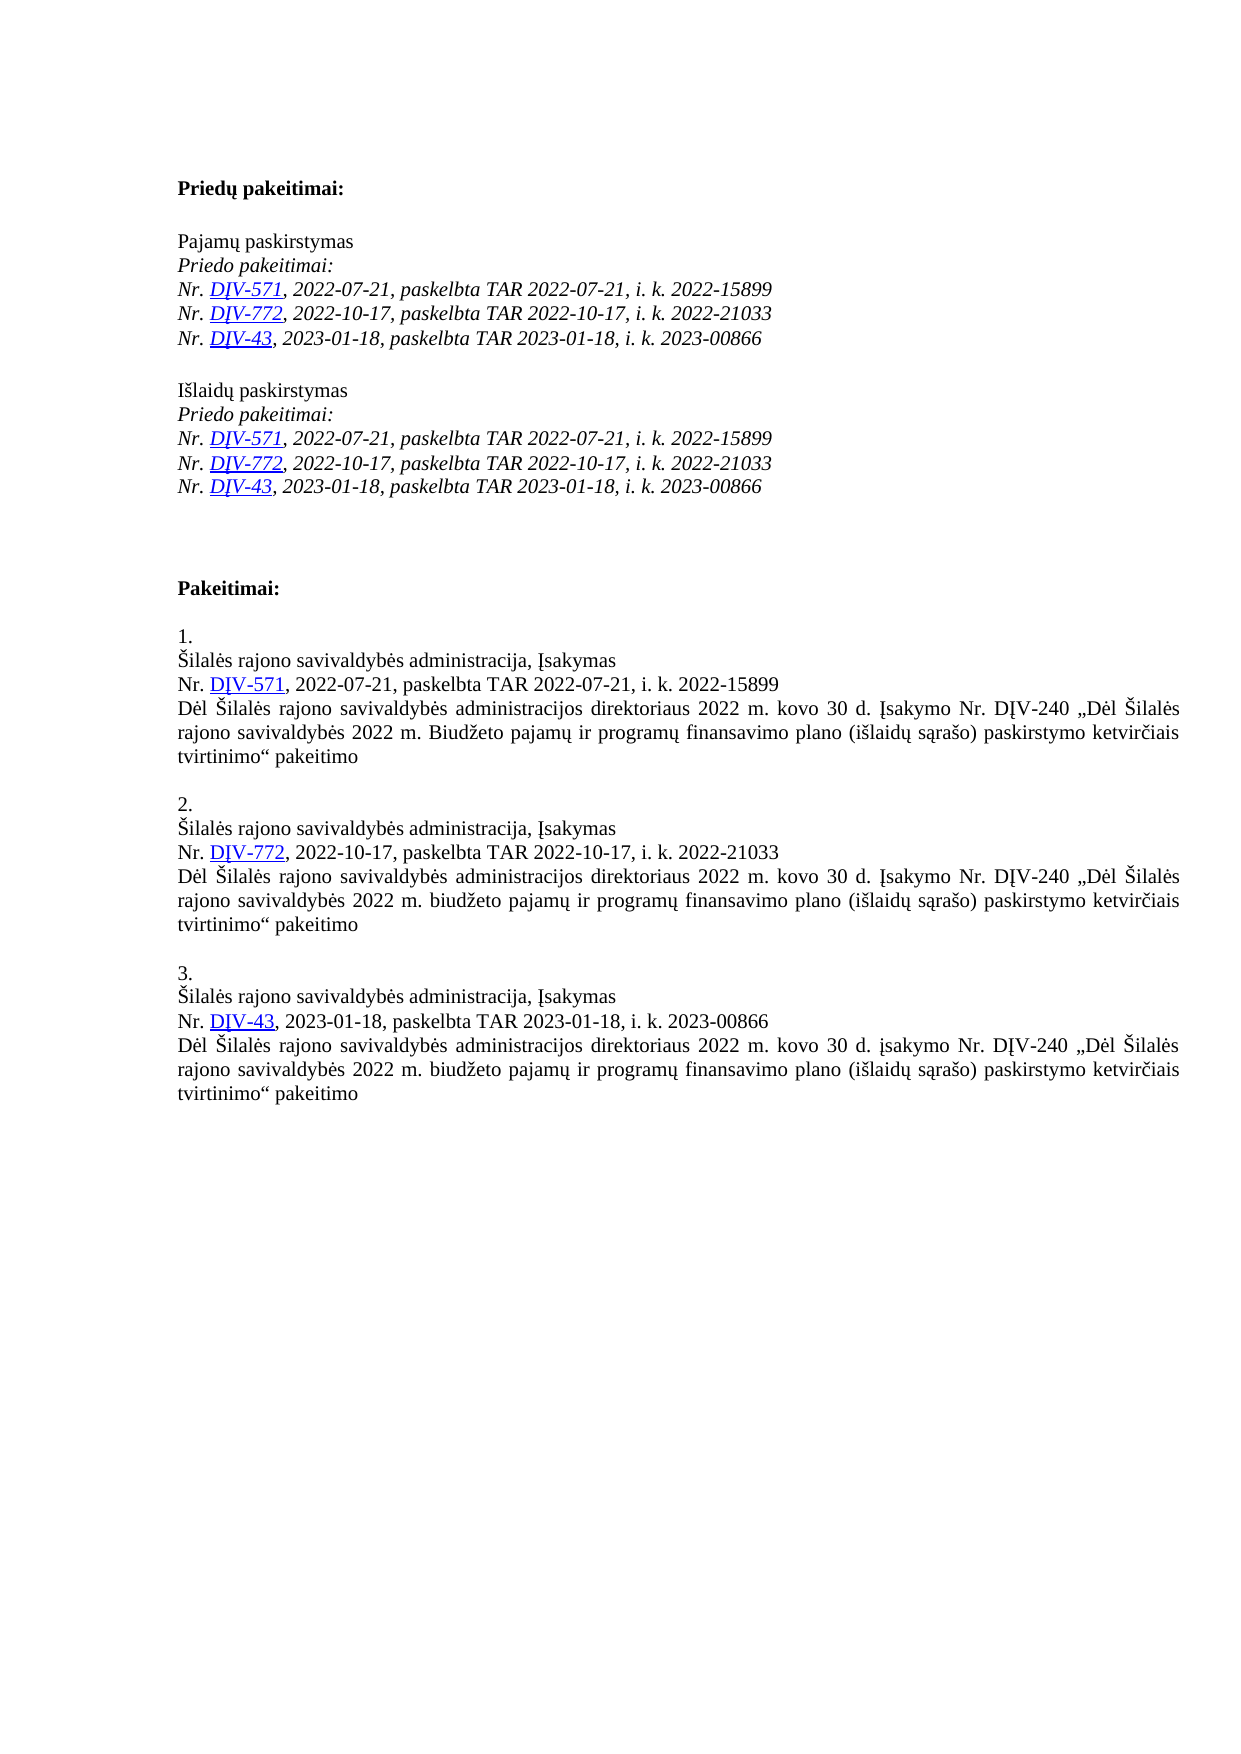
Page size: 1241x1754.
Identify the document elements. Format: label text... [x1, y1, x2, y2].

text Nr. DĮV-43, 2023-01-18, paskelbta TAR 2023-01-18, i. k. 2023-00866 [177, 474, 1181, 498]
text Pakeitimai: [177, 575, 1181, 599]
text Šilalės rajono savivaldybės administracija, Įsakymas [177, 648, 1181, 672]
text Nr. DĮV-571, 2022-07-21, paskelbta TAR 2022-07-21, i. k. 2022-15899 [177, 277, 1181, 301]
text Dėl Šilalės rajono savivaldybės administracijos direktoriaus 2022 m. kovo 30 d. įsakymo Nr. DĮV-240 „Dėl Šilalės rajono savivaldybės 2022 m. biudžeto pajamų ir programų finansavimo plano (išlaidų sąrašo) paskirstymo ketvirčiais tvirtinimo“ pakeitimo [177, 1033, 1181, 1105]
text 1. [177, 623, 1181, 648]
text Pajamų paskirstymas [177, 229, 1181, 253]
text Nr. DĮV-571, 2022-07-21, paskelbta TAR 2022-07-21, i. k. 2022-15899 [177, 426, 1181, 450]
text Dėl Šilalės rajono savivaldybės administracijos direktoriaus 2022 m. kovo 30 d. Įsakymo Nr. DĮV-240 „Dėl Šilalės rajono savivaldybės 2022 m. Biudžeto pajamų ir programų finansavimo plano (išlaidų sąrašo) paskirstymo ketvirčiais tvirtinimo“ pakeitimo [177, 696, 1181, 768]
text 2. [177, 792, 1181, 816]
text 3. [177, 960, 1181, 984]
text Išlaidų paskirstymas [177, 378, 1181, 402]
text Šilalės rajono savivaldybės administracija, Įsakymas [177, 984, 1181, 1008]
text Nr. DĮV-43, 2023-01-18, paskelbta TAR 2023-01-18, i. k. 2023-00866 [177, 1008, 1181, 1033]
text Nr. DĮV-571, 2022-07-21, paskelbta TAR 2022-07-21, i. k. 2022-15899 [177, 672, 1181, 696]
text Šilalės rajono savivaldybės administracija, Įsakymas [177, 816, 1181, 840]
text Priedo pakeitimai: [177, 253, 1181, 277]
text Dėl Šilalės rajono savivaldybės administracijos direktoriaus 2022 m. kovo 30 d. Įsakymo Nr. DĮV-240 „Dėl Šilalės rajono savivaldybės 2022 m. biudžeto pajamų ir programų finansavimo plano (išlaidų sąrašo) paskirstymo ketvirčiais tvirtinimo“ pakeitimo [177, 864, 1181, 936]
text Nr. DĮV-772, 2022-10-17, paskelbta TAR 2022-10-17, i. k. 2022-21033 [177, 840, 1181, 864]
text Nr. DĮV-43, 2023-01-18, paskelbta TAR 2023-01-18, i. k. 2023-00866 [177, 325, 1181, 349]
text Nr. DĮV-772, 2022-10-17, paskelbta TAR 2022-10-17, i. k. 2022-21033 [177, 301, 1181, 325]
text Nr. DĮV-772, 2022-10-17, paskelbta TAR 2022-10-17, i. k. 2022-21033 [177, 450, 1181, 474]
text Priedo pakeitimai: [177, 402, 1181, 426]
text Priedų pakeitimai: [177, 176, 1181, 200]
